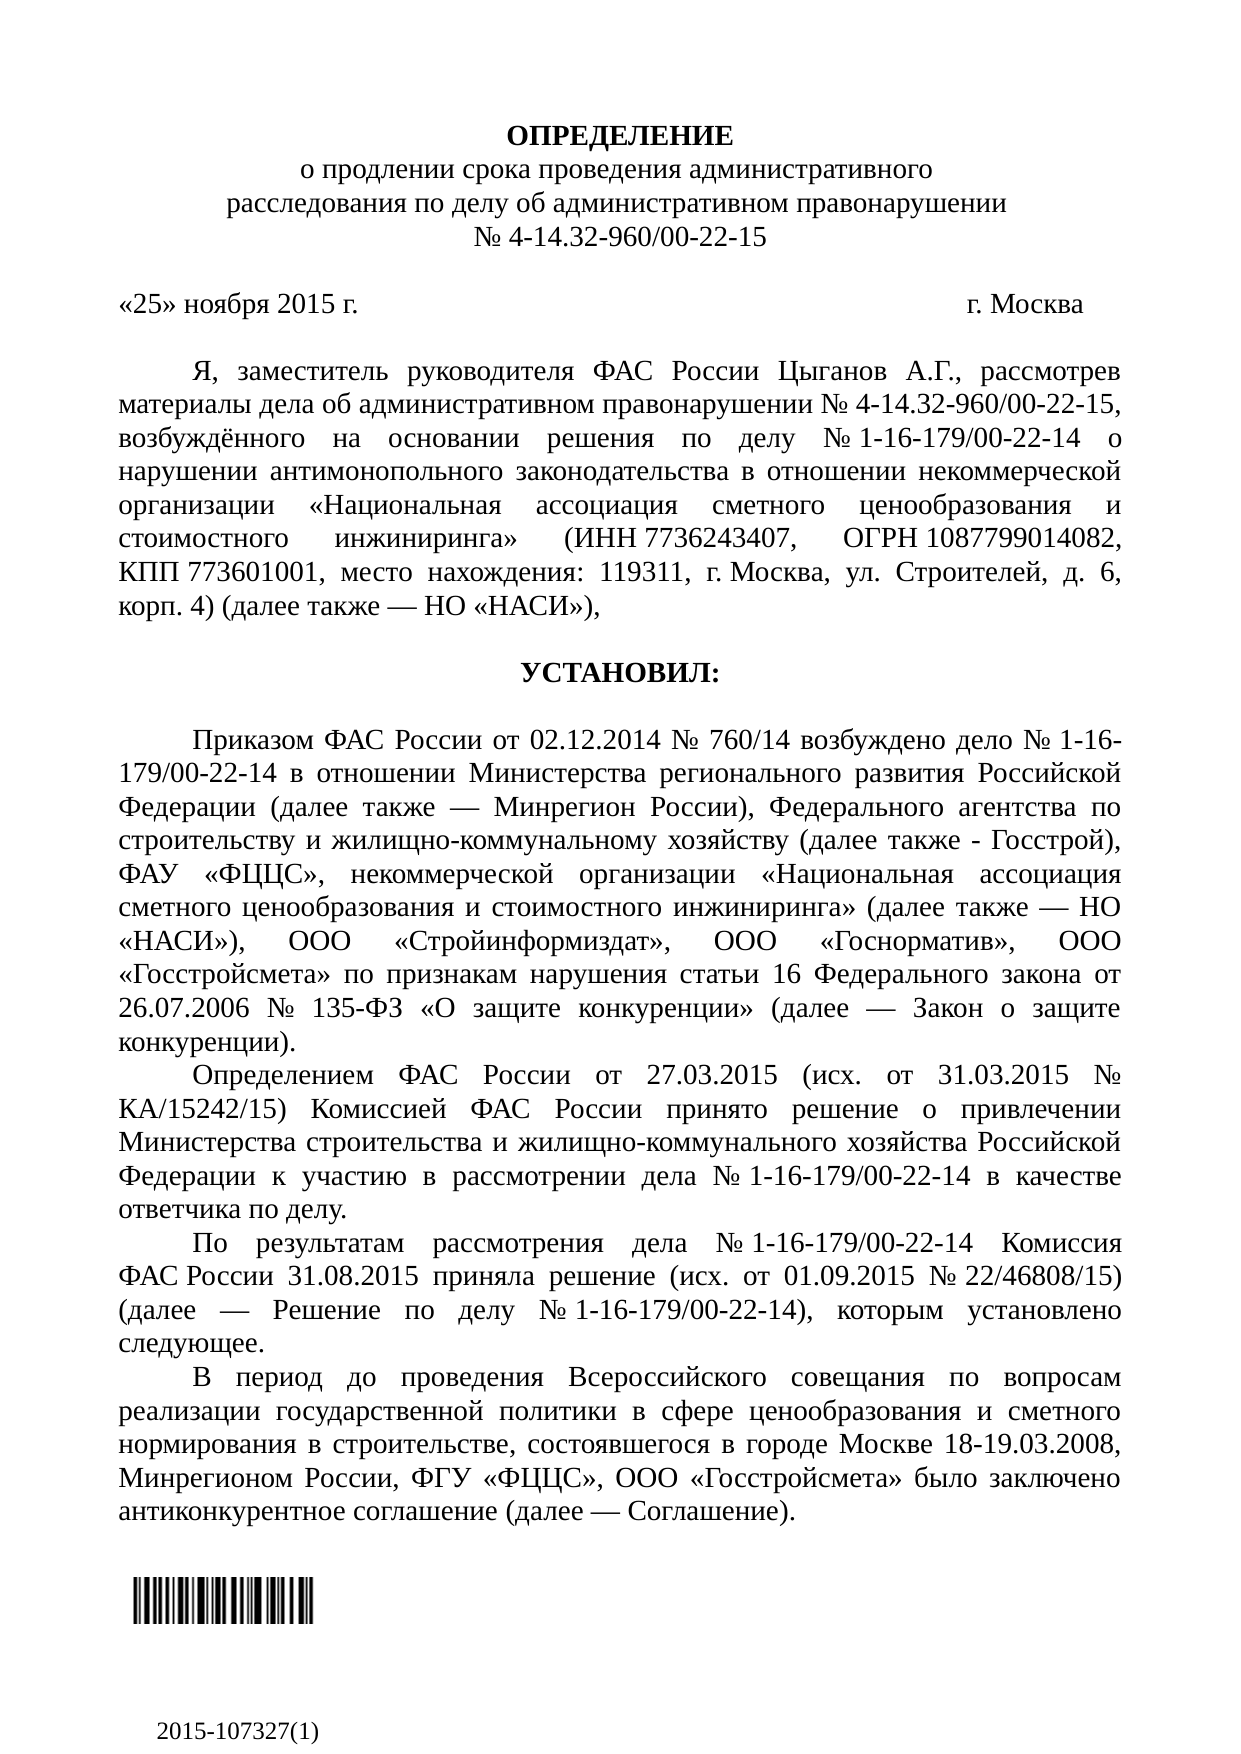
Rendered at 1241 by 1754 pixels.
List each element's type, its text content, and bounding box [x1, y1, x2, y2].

text Определением ФАС России от 27.03.2015 (исх. от 31.03.2015 № КА/15242/15) Комиссией ФАС России принято решение о привлечении Министерства строительства и жилищно-коммунального хозяйства Российской Федерации к участию в рассмотрении дела № 1-16-179/00-22-14 в качестве ответчика по делу. [118, 1057, 1122, 1225]
text УСТАНОВИЛ: [118, 655, 1122, 688]
text ОПРЕДЕЛЕНИЕ [118, 118, 1122, 152]
text По результатам рассмотрения дела № 1-16-179/00-22-14 Комиссия ФАС России 31.08.2015 приняла решение (исх. от 01.09.2015 № 22/46808/15) (далее — Решение по делу № 1-16-179/00-22-14), которым установлено следующее. [118, 1225, 1122, 1359]
picture [118, 1577, 331, 1624]
text расследования по делу об административном правонарушении [118, 185, 1122, 219]
text № 4-14.32-960/00-22-15 [118, 219, 1122, 252]
text Приказом ФАС России от 02.12.2014 № 760/14 возбуждено дело № 1-16-179/00-22-14 в отношении Министерства регионального развития Российской Федерации (далее также — Минрегион России), Федерального агентства по строительству и жилищно-коммунальному хозяйству (далее также - Госстрой), ФАУ «ФЦЦС», некоммерческой организации «Национальная ассоциация сметного ценообразования и стоимостного инжиниринга» (далее также — НО «НАСИ»), ООО «Стройинформиздат», ООО «Госнорматив», ООО «Госстройсмета» по признакам нарушения статьи 16 Федерального закона от 26.07.2006 № 135-ФЗ «О защите конкуренции» (далее — Закон о защите конкуренции). [118, 722, 1122, 1057]
text «25» ноября 2015 г. г. Москва [118, 286, 1122, 319]
text о продлении срока проведения административного [118, 152, 1122, 185]
text Я, заместитель руководителя ФАС России Цыганов А.Г., рассмотрев материалы дела об административном правонарушении № 4-14.32-960/00-22-15, возбуждённого на основании решения по делу № 1-16-179/00-22-14 о нарушении антимонопольного законодательства в отношении некоммерческой организации «Национальная ассоциация сметного ценообразования и стоимостного инжиниринга» (ИНН 7736243407, ОГРН 1087799014082, КПП 773601001, место нахождения: 119311, г. Москва, ул. Строителей, д. 6, корп. 4) (далее также — НО «НАСИ»), [118, 353, 1122, 621]
text В период до проведения Всероссийского совещания по вопросам реализации государственной политики в сфере ценообразования и сметного нормирования в строительстве, состоявшегося в городе Москве 18-19.03.2008, Минрегионом России, ФГУ «ФЦЦС», ООО «Госстройсмета» было заключено антиконкурентное соглашение (далее — Соглашение). [118, 1359, 1122, 1527]
